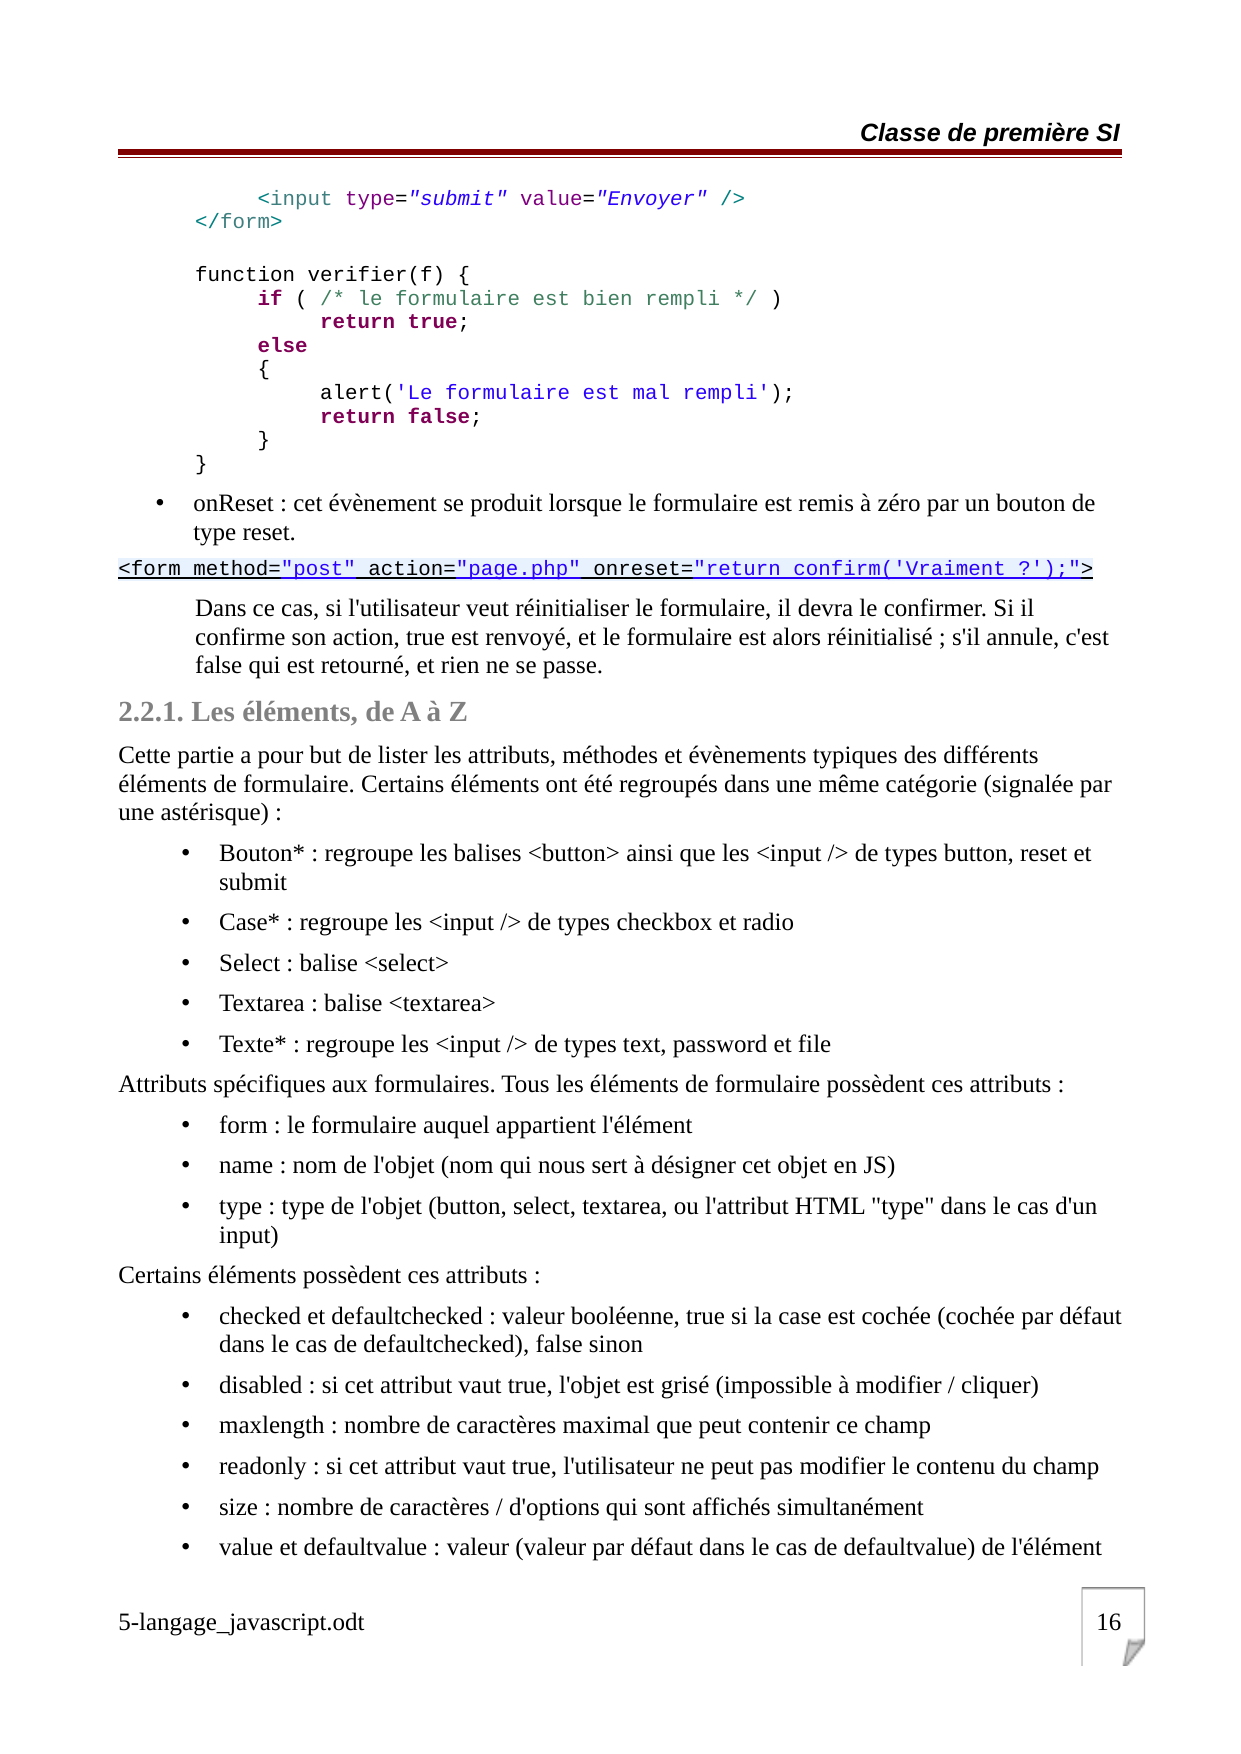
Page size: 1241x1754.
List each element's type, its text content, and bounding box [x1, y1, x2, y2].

text <input type="submit" value="Envoyer" /> [195, 188, 1122, 211]
text </form> [195, 211, 1122, 235]
text Cette partie a pour but de lister les attributs, méthodes et évènements typiques des différents éléments de formulaire. Certains éléments ont été regroupés dans une même catégorie (signalée par une astérisque) : [118, 740, 1122, 826]
text if ( /* le formulaire est bien rempli */ ) [195, 287, 1122, 311]
list maxlength : nombre de caractères maximal que peut contenir ce champ [181, 1411, 1122, 1439]
subtitle 2.2.1. Les éléments, de A à Z [118, 694, 1122, 727]
text } [195, 429, 1122, 453]
list Textarea : balise <textarea> [181, 988, 1122, 1017]
list Bouton* : regroupe les balises <button> ainsi que les <input /> de types button, reset et submit [181, 838, 1122, 896]
list size : nombre de caractères / d'options qui sont affichés simultanément [181, 1492, 1122, 1520]
text function verifier(f) { [195, 264, 1122, 287]
text Dans ce cas, si l'utilisateur veut réinitialiser le formulaire, il devra le confirmer. Si il confirme son action, true est renvoyé, et le formulaire est alors réinitialisé ; s'il annule, c'est false qui est retourné, et rien ne se passe. [195, 593, 1122, 679]
list form : le formulaire auquel appartient l'élément [181, 1110, 1122, 1139]
text { [195, 358, 1122, 382]
list checked et defaultchecked : valeur booléenne, true si la case est cochée (cochée par défaut dans le cas de defaultchecked), false sinon [181, 1301, 1122, 1358]
list readonly : si cet attribut vaut true, l'utilisateur ne peut pas modifier le contenu du champ [181, 1451, 1122, 1480]
text Attributs spécifiques aux formulaires. Tous les éléments de formulaire possèdent ces attributs : [118, 1069, 1122, 1098]
text Certains éléments possèdent ces attributs : [118, 1260, 1122, 1289]
list Texte* : regroupe les <input /> de types text, password et file [181, 1029, 1122, 1058]
text alert('Le formulaire est mal rempli'); [195, 382, 1122, 406]
text <form method="post" action="page.php" onreset="return confirm('Vraiment ?');"> [118, 558, 1122, 581]
list onReset : cet évènement se produit lorsque le formulaire est remis à zéro par un bouton de type reset. [156, 488, 1122, 546]
list value et defaultvalue : valeur (valeur par défaut dans le cas de defaultvalue) de l'élément [181, 1532, 1122, 1561]
text return false; [195, 406, 1122, 429]
list Case* : regroupe les <input /> de types checkbox et radio [181, 907, 1122, 936]
text return true; [195, 311, 1122, 335]
list type : type de l'objet (button, select, textarea, ou l'attribut HTML "type" dans le cas d'un input) [181, 1191, 1122, 1248]
list name : nom de l'objet (nom qui nous sert à désigner cet objet en JS) [181, 1150, 1122, 1179]
list disabled : si cet attribut vaut true, l'objet est grisé (impossible à modifier / cliquer) [181, 1370, 1122, 1399]
text } [195, 453, 1122, 477]
text else [195, 335, 1122, 358]
list Select : balise <select> [181, 948, 1122, 977]
